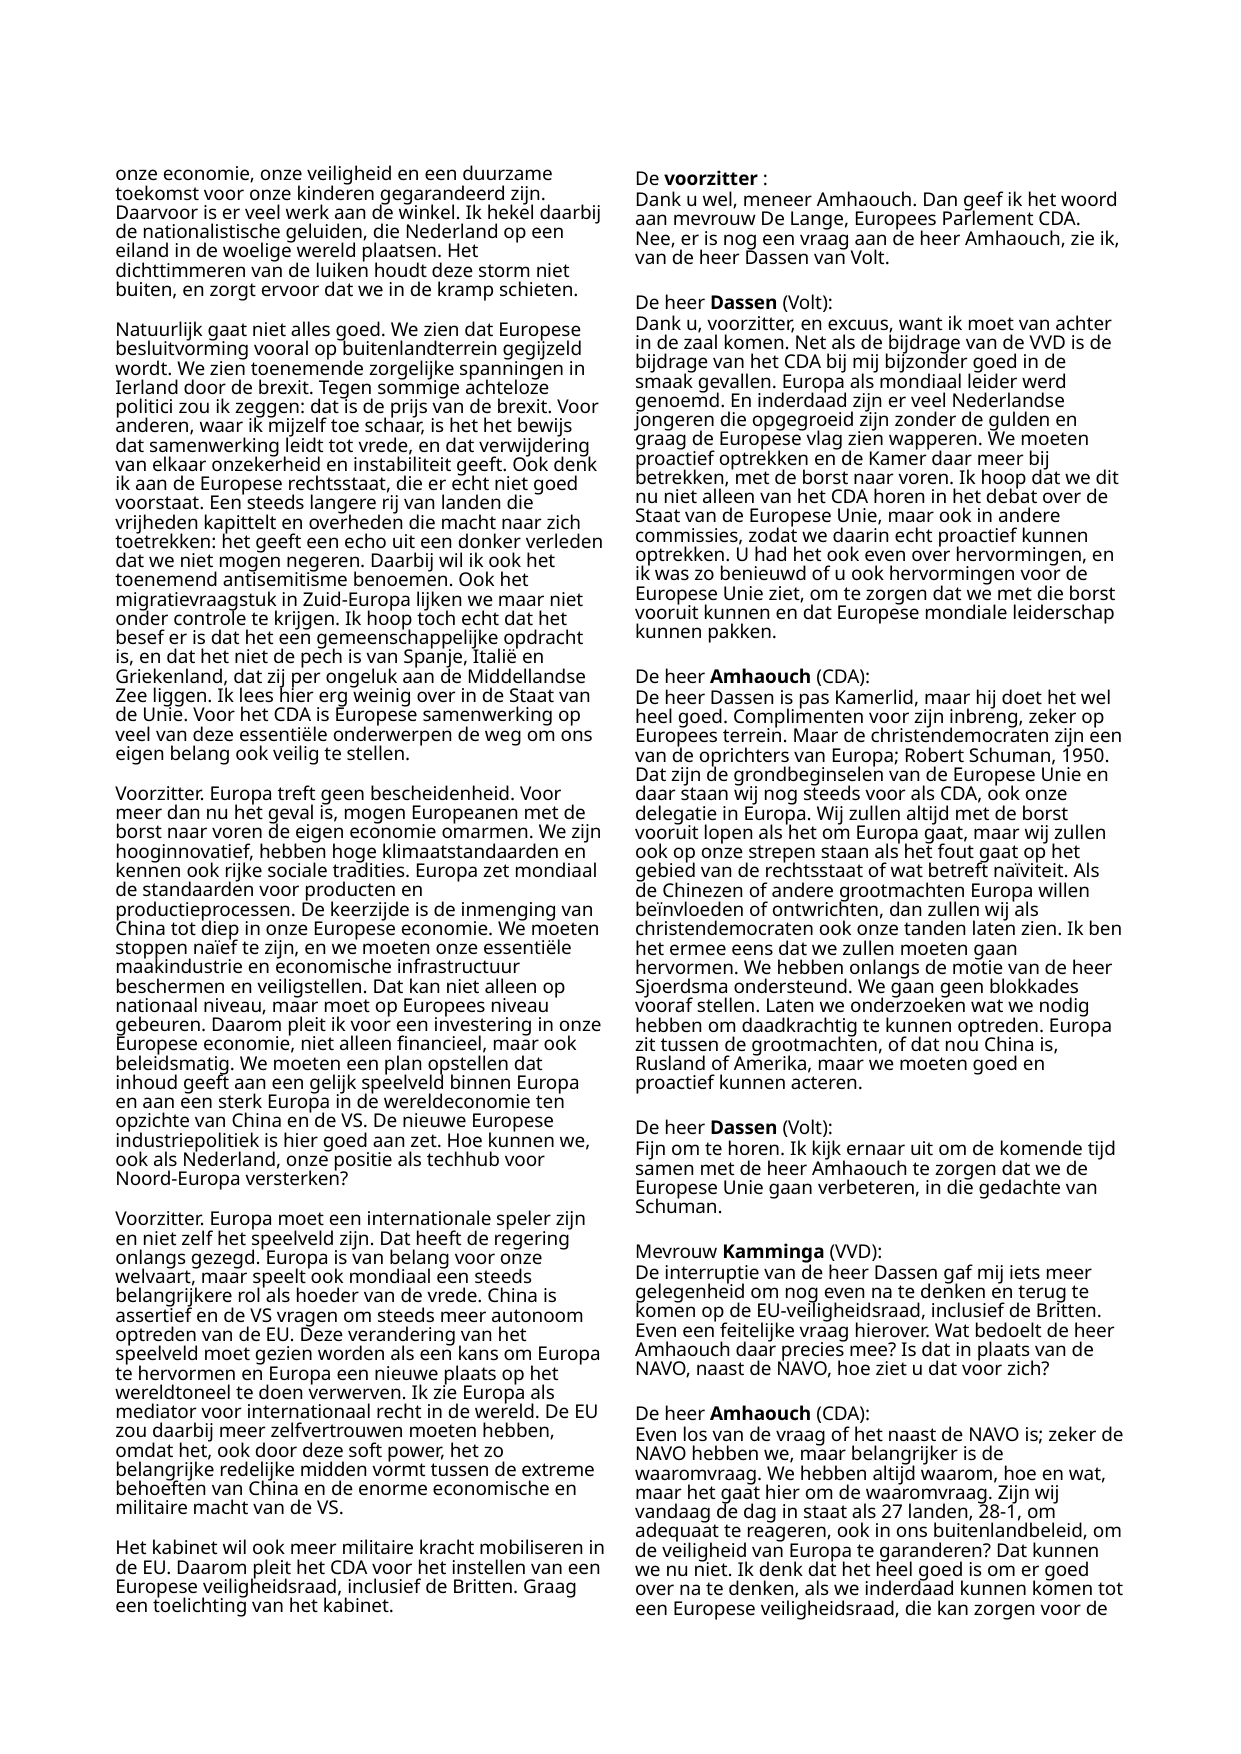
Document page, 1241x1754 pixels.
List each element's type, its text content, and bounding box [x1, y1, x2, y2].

text De heer Amhaouch (CDA): [635, 663, 1125, 689]
text Dank u, voorzitter, en excuus, want ik moet van achter in de zaal komen. Net als de bijdrage van de VVD is de bijdrage van het CDA bij mij bijzonder goed in de smaak gevallen. Europa als mondiaal leider werd genoemd. En inderdaad zijn er veel Nederlandse jongeren die opgegroeid zijn zonder de gulden en graag de Europese vlag zien wapperen. We moeten proactief optrekken en de Kamer daar meer bij betrekken, met de borst naar voren. Ik hoop dat we dit nu niet alleen van het CDA horen in het debat over de Staat van de Europese Unie, maar ook in andere commissies, zodat we daarin echt proactief kunnen optrekken. U had het ook even over hervormingen, en ik was zo benieuwd of u ook hervormingen voor de Europese Unie ziet, om te zorgen dat we met die borst vooruit kunnen en dat Europese mondiale leiderschap kunnen pakken. [635, 315, 1125, 642]
text De heer Dassen is pas Kamerlid, maar hij doet het wel heel goed. Complimenten voor zijn inbreng, zeker op Europees terrein. Maar de christendemocraten zijn een van de oprichters van Europa; Robert Schuman, 1950. Dat zijn de grondbeginselen van de Europese Unie en daar staan wij nog steeds voor als CDA, ook onze delegatie in Europa. Wij zullen altijd met de borst vooruit lopen als het om Europa gaat, maar wij zullen ook op onze strepen staan als het fout gaat op het gebied van de rechtsstaat of wat betreft naïviteit. Als de Chinezen of andere grootmachten Europa willen beïnvloeden of ontwrichten, dan zullen wij als christendemocraten ook onze tanden laten zien. Ik ben het ermee eens dat we zullen moeten gaan hervormen. We hebben onlangs de motie van de heer Sjoerdsma ondersteund. We gaan geen blokkades vooraf stellen. Laten we onderzoeken wat we nodig hebben om daadkrachtig te kunnen optreden. Europa zit tussen de grootmachten, of dat nou China is, Rusland of Amerika, maar we moeten goed en proactief kunnen acteren. [635, 689, 1125, 1094]
text Natuurlijk gaat niet alles goed. We zien dat Europese besluitvorming vooral op buitenlandterrein gegijzeld wordt. We zien toenemende zorgelijke spanningen in Ierland door de brexit. Tegen sommige achteloze politici zou ik zeggen: dat is de prijs van de brexit. Voor anderen, waar ik mijzelf toe schaar, is het het bewijs dat samenwerking leidt tot vrede, en dat verwijdering van elkaar onzekerheid en instabiliteit geeft. Ook denk ik aan de Europese rechtsstaat, die er echt niet goed voorstaat. Een steeds langere rij van landen die vrijheden kapittelt en overheden die macht naar zich toetrekken: het geeft een echo uit een donker verleden dat we niet mogen negeren. Daarbij wil ik ook het toenemend antisemitisme benoemen. Ook het migratievraagstuk in Zuid-Europa lijken we maar niet onder controle te krijgen. Ik hoop toch echt dat het besef er is dat het een gemeenschappelijke opdracht is, en dat het niet de pech is van Spanje, Italië en Griekenland, dat zij per ongeluk aan de Middellandse Zee liggen. Ik lees hier erg weinig over in de Staat van de Unie. Voor het CDA is Europese samenwerking op veel van deze essentiële onderwerpen de weg om ons eigen belang ook veilig te stellen. [115, 321, 605, 764]
text De voorzitter : [635, 165, 1125, 191]
text De heer Amhaouch (CDA): [635, 1400, 1125, 1426]
text Voorzitter. Europa moet een internationale speler zijn en niet zelf het speelveld zijn. Dat heeft de regering onlangs gezegd. Europa is van belang voor onze welvaart, maar speelt ook mondiaal een steeds belangrijkere rol als hoeder van de vrede. China is assertief en de VS vragen om steeds meer autonoom optreden van de EU. Deze verandering van het speelveld moet gezien worden als een kans om Europa te hervormen en Europa een nieuwe plaats op het wereldtoneel te doen verwerven. Ik zie Europa als mediator voor internationaal recht in de wereld. De EU zou daarbij meer zelfvertrouwen moeten hebben, omdat het, ook door deze soft power, het zo belangrijke redelijke midden vormt tussen de extreme behoeften van China en de enorme economische en militaire macht van de VS. [115, 1210, 605, 1519]
text onze economie, onze veiligheid en een duurzame toekomst voor onze kinderen gegarandeerd zijn. Daarvoor is er veel werk aan de winkel. Ik hekel daarbij de nationalistische geluiden, die Nederland op een eiland in de woelige wereld plaatsen. Het dichttimmeren van de luiken houdt deze storm niet buiten, en zorgt ervoor dat we in de kramp schieten. [115, 165, 605, 300]
text Mevrouw Kamminga (VVD): [635, 1238, 1125, 1264]
text De interruptie van de heer Dassen gaf mij iets meer gelegenheid om nog even na te denken en terug te komen op de EU-veiligheidsraad, inclusief de Britten. Even een feitelijke vraag hierover. Wat bedoelt de heer Amhaouch daar precies mee? Is dat in plaats van de NAVO, naast de NAVO, hoe ziet u dat voor zich? [635, 1264, 1125, 1379]
text Fijn om te horen. Ik kijk ernaar uit om de komende tijd samen met de heer Amhaouch te zorgen dat we de Europese Unie gaan verbeteren, in die gedachte van Schuman. [635, 1140, 1125, 1217]
text De heer Dassen (Volt): [635, 1114, 1125, 1140]
text Dank u wel, meneer Amhaouch. Dan geef ik het woord aan mevrouw De Lange, Europees Parlement CDA. Nee, er is nog een vraag aan de heer Amhaouch, zie ik, van de heer Dassen van Volt. [635, 191, 1125, 268]
text Voorzitter. Europa treft geen bescheidenheid. Voor meer dan nu het geval is, mogen Europeanen met de borst naar voren de eigen economie omarmen. We zijn hooginnovatief, hebben hoge klimaatstandaarden en kennen ook rijke sociale tradities. Europa zet mondiaal de standaarden voor producten en productieprocessen. De keerzijde is de inmenging van China tot diep in onze Europese economie. We moeten stoppen naïef te zijn, en we moeten onze essentiële maakindustrie en economische infrastructuur beschermen en veiligstellen. Dat kan niet alleen op nationaal niveau, maar moet op Europees niveau gebeuren. Daarom pleit ik voor een investering in onze Europese economie, niet alleen financieel, maar ook beleidsmatig. We moeten een plan opstellen dat inhoud geeft aan een gelijk speelveld binnen Europa en aan een sterk Europa in de wereldeconomie ten opzichte van China en de VS. De nieuwe Europese industriepolitiek is hier goed aan zet. Hoe kunnen we, ook als Nederland, onze positie als techhub voor Noord-Europa versterken? [115, 785, 605, 1189]
text Het kabinet wil ook meer militaire kracht mobiliseren in de EU. Daarom pleit het CDA voor het instellen van een Europese veiligheidsraad, inclusief de Britten. Graag een toelichting van het kabinet. [115, 1539, 605, 1616]
text Even los van de vraag of het naast de NAVO is; zeker de NAVO hebben we, maar belangrijker is de waaromvraag. We hebben altijd waarom, hoe en wat, maar het gaat hier om de waaromvraag. Zijn wij vandaag de dag in staat als 27 landen, 28-1, om adequaat te reageren, ook in ons buitenlandbeleid, om de veiligheid van Europa te garanderen? Dat kunnen we nu niet. Ik denk dat het heel goed is om er goed over na te denken, als we inderdaad kunnen komen tot een Europese veiligheidsraad, die kan zorgen voor de [635, 1426, 1125, 1619]
text De heer Dassen (Volt): [635, 289, 1125, 315]
